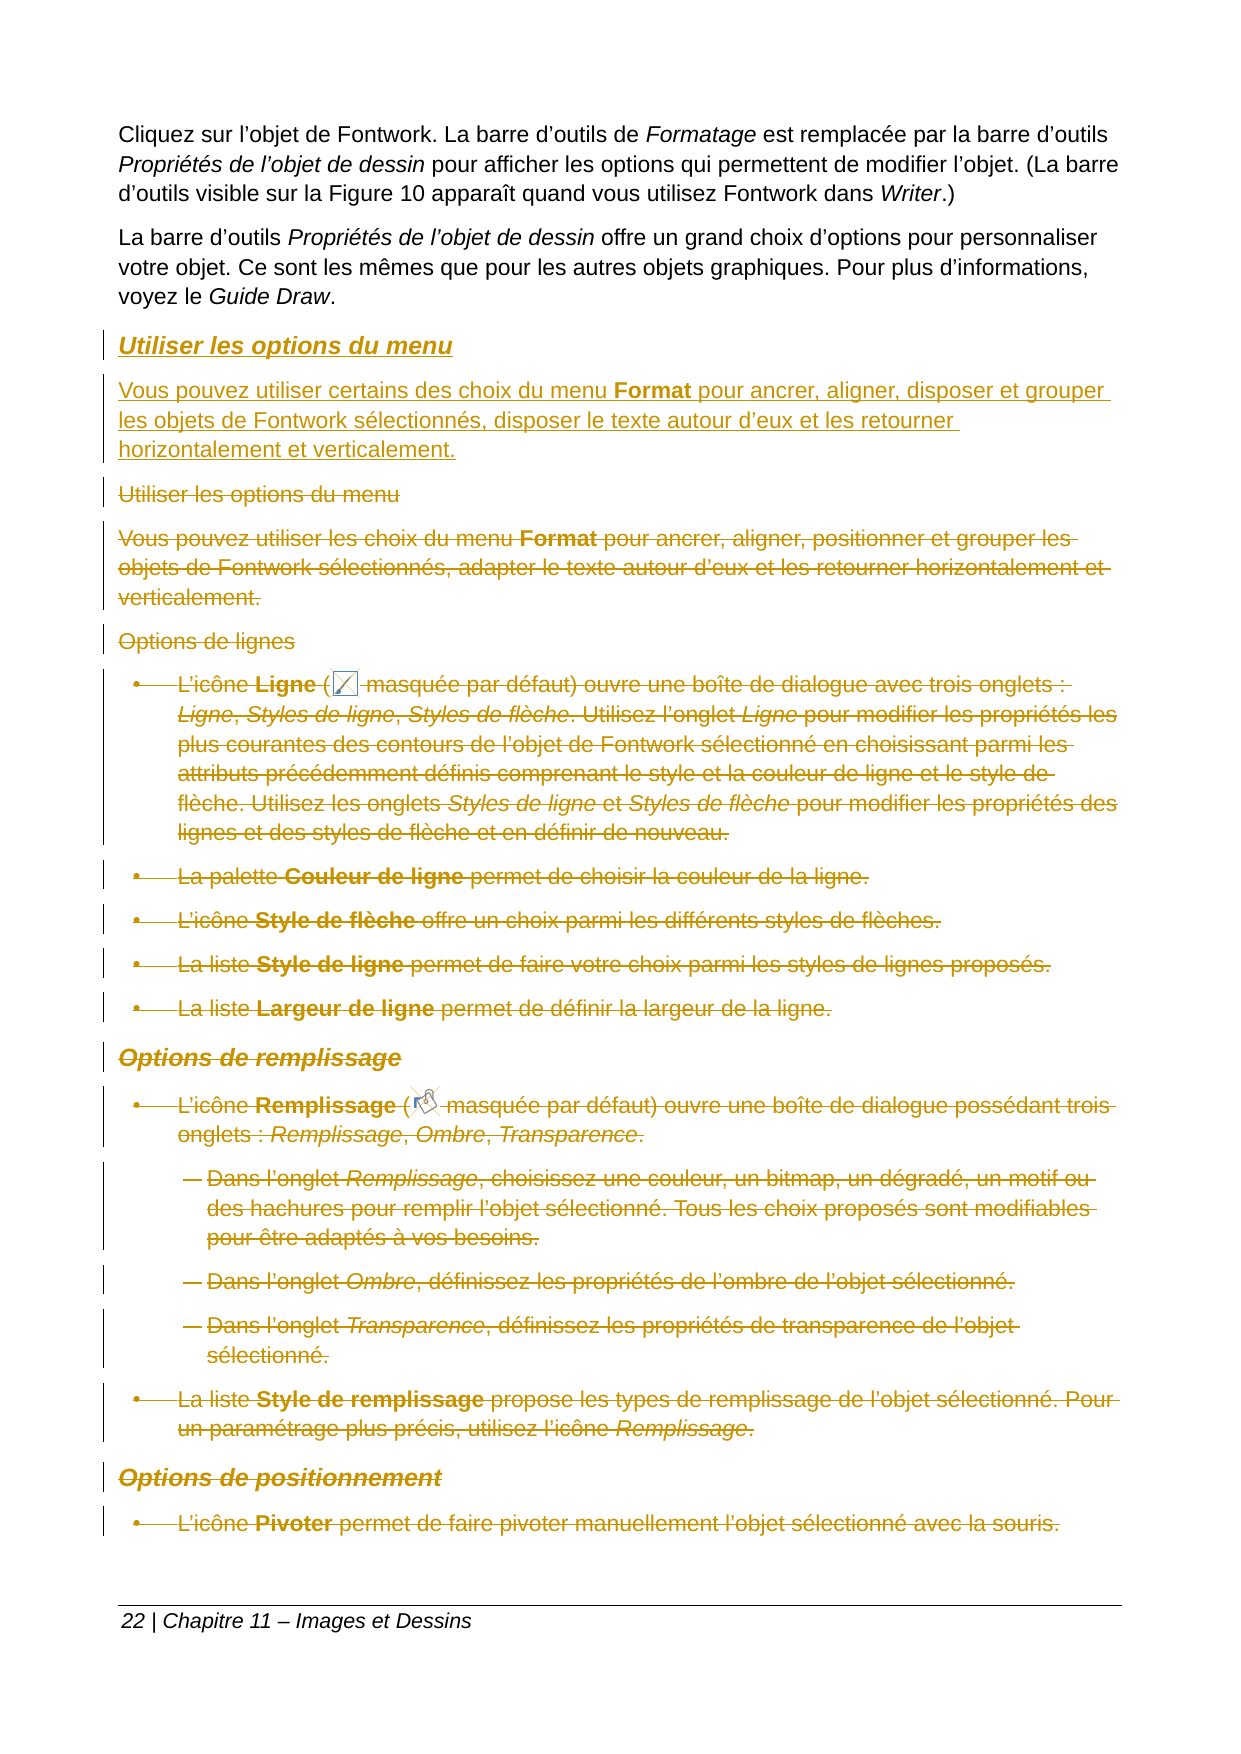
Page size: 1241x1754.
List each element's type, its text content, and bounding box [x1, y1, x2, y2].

text Vous pouvez aussi faire un clic droit sur l’objet de Fontwork et choisir beaucoup de ces options dans le menu contextuel. Celui-ci propose aussi un accès rapide aux boîtes de dialogue Ligne, Remplissage et Position et taille. Dans le dialogue Position et taille, vous pouvez saisir des valeurs précises pour la taille et la position. Pour plus d’informations sur ces options de menu, voyez le Guide Draw. [118, 477, 1122, 507]
picture [411, 1086, 439, 1100]
text Vous pouvez utiliser certains des choix du menu Format pour ancrer, aligner, disposer et grouper les objets de Fontwork sélectionnés, disposer le texte autour d’eux et les retourner horizontalement et verticalement. [118, 374, 1122, 463]
picture [426, 1088, 440, 1115]
picture [410, 1088, 424, 1115]
subtitle Utiliser les options du menu [118, 330, 1122, 359]
picture [331, 668, 358, 682]
picture [412, 1103, 438, 1116]
text Cliquez sur l’objet de Fontwork. La barre d’outils de Formatage est remplacée par la barre d’outils Propriétés de l’objet de dessin pour afficher les options qui permettent de modifier l’objet. (La barre d’outils visible sur la Figure 10 apparaît quand vous utilisez Fontwork dans Writer.) [118, 118, 1122, 207]
text La barre d’outils Propriétés de l’objet de dessin offre un grand choix d’options pour personnaliser votre objet. Ce sont les mêmes que pour les autres objets graphiques. Pour plus d’informations, voyez le Guide Draw. [118, 221, 1122, 309]
picture [330, 670, 343, 696]
picture [346, 670, 360, 697]
picture [332, 685, 358, 698]
